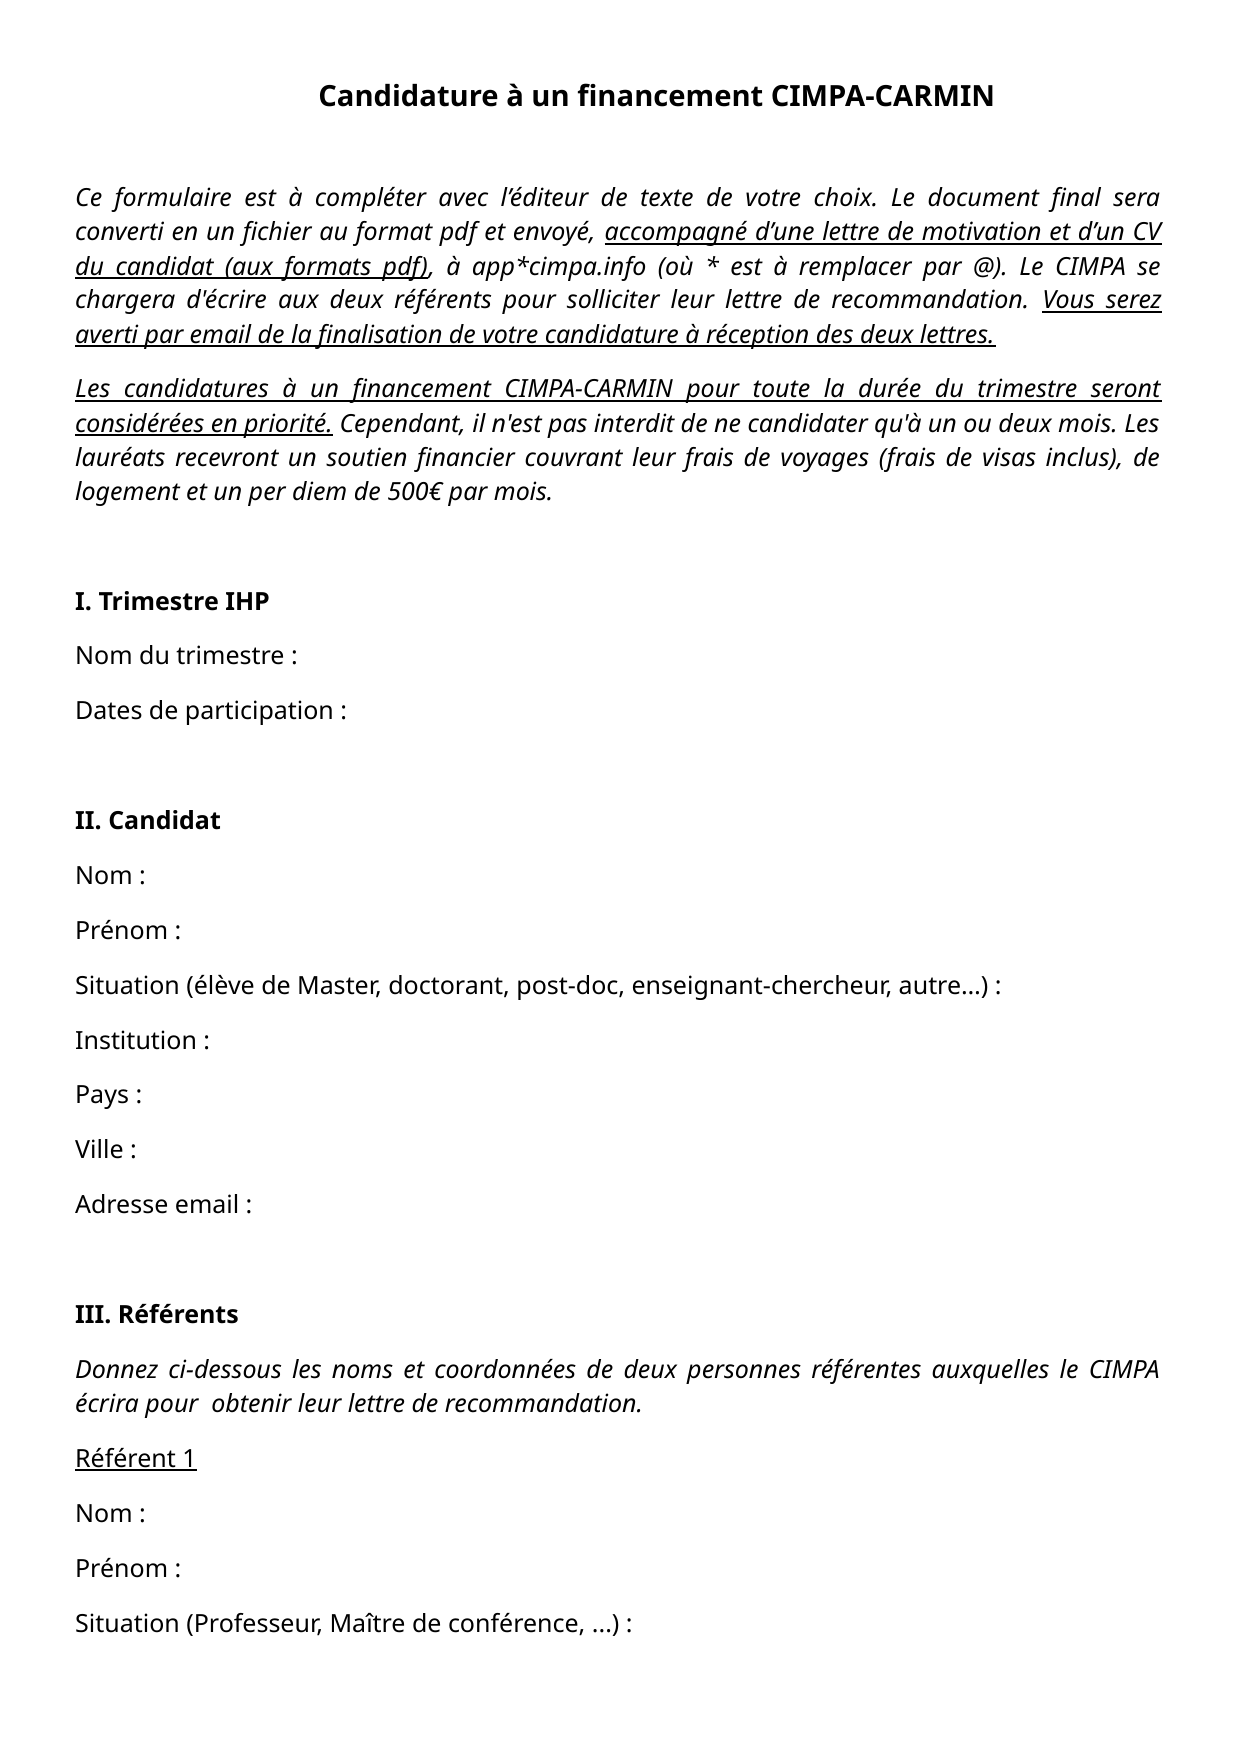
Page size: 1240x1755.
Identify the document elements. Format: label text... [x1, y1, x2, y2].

text Donnez ci-dessous les noms et coordonnées de deux personnes référentes auxquelles le CIMPA écrira pour obtenir leur lettre de recommandation. [75, 1352, 1164, 1420]
text Référent 1 [75, 1441, 1164, 1475]
text Institution : [75, 1022, 1164, 1056]
text Prénom : [75, 1550, 1164, 1584]
text Ville : [75, 1132, 1164, 1166]
text Nom : [75, 858, 1164, 892]
text Adresse email : [75, 1187, 1164, 1221]
text Candidature à un financement CIMPA-CARMIN [75, 75, 1164, 115]
text Nom : [75, 1496, 1164, 1529]
text Situation (élève de Master, doctorant, post-doc, enseignant-chercheur, autre…) : [75, 967, 1164, 1001]
text Ce formulaire est à compléter avec l’éditeur de texte de votre choix. Le document final sera converti en un fichier au format pdf et envoyé, accompagné d’une lettre de motivation et d’un CV du candidat (aux formats pdf), à app*cimpa.info (où * est à remplacer par @). Le CIMPA se chargera d'écrire aux deux référents pour solliciter leur lettre de recommandation. Vous serez averti par email de la finalisation de votre candidature à réception des deux lettres. [75, 180, 1164, 350]
text Les candidatures à un financement CIMPA-CARMIN pour toute la durée du trimestre seront considérées en priorité. Cependant, il n'est pas interdit de ne candidater qu'à un ou deux mois. Les lauréats recevront un soutien financier couvrant leur frais de voyages (frais de visas inclus), de logement et un per diem de 500€ par mois. [75, 371, 1164, 507]
text Prénom : [75, 912, 1164, 947]
text II. Candidat [75, 803, 1164, 837]
text I. Trimestre IHP [75, 583, 1164, 617]
text Dates de participation : [75, 693, 1164, 727]
text III. Référents [75, 1297, 1164, 1331]
text Situation (Professeur, Maître de conférence, ...) : [75, 1605, 1164, 1639]
text Pays : [75, 1077, 1164, 1111]
text Nom du trimestre : [75, 638, 1164, 672]
